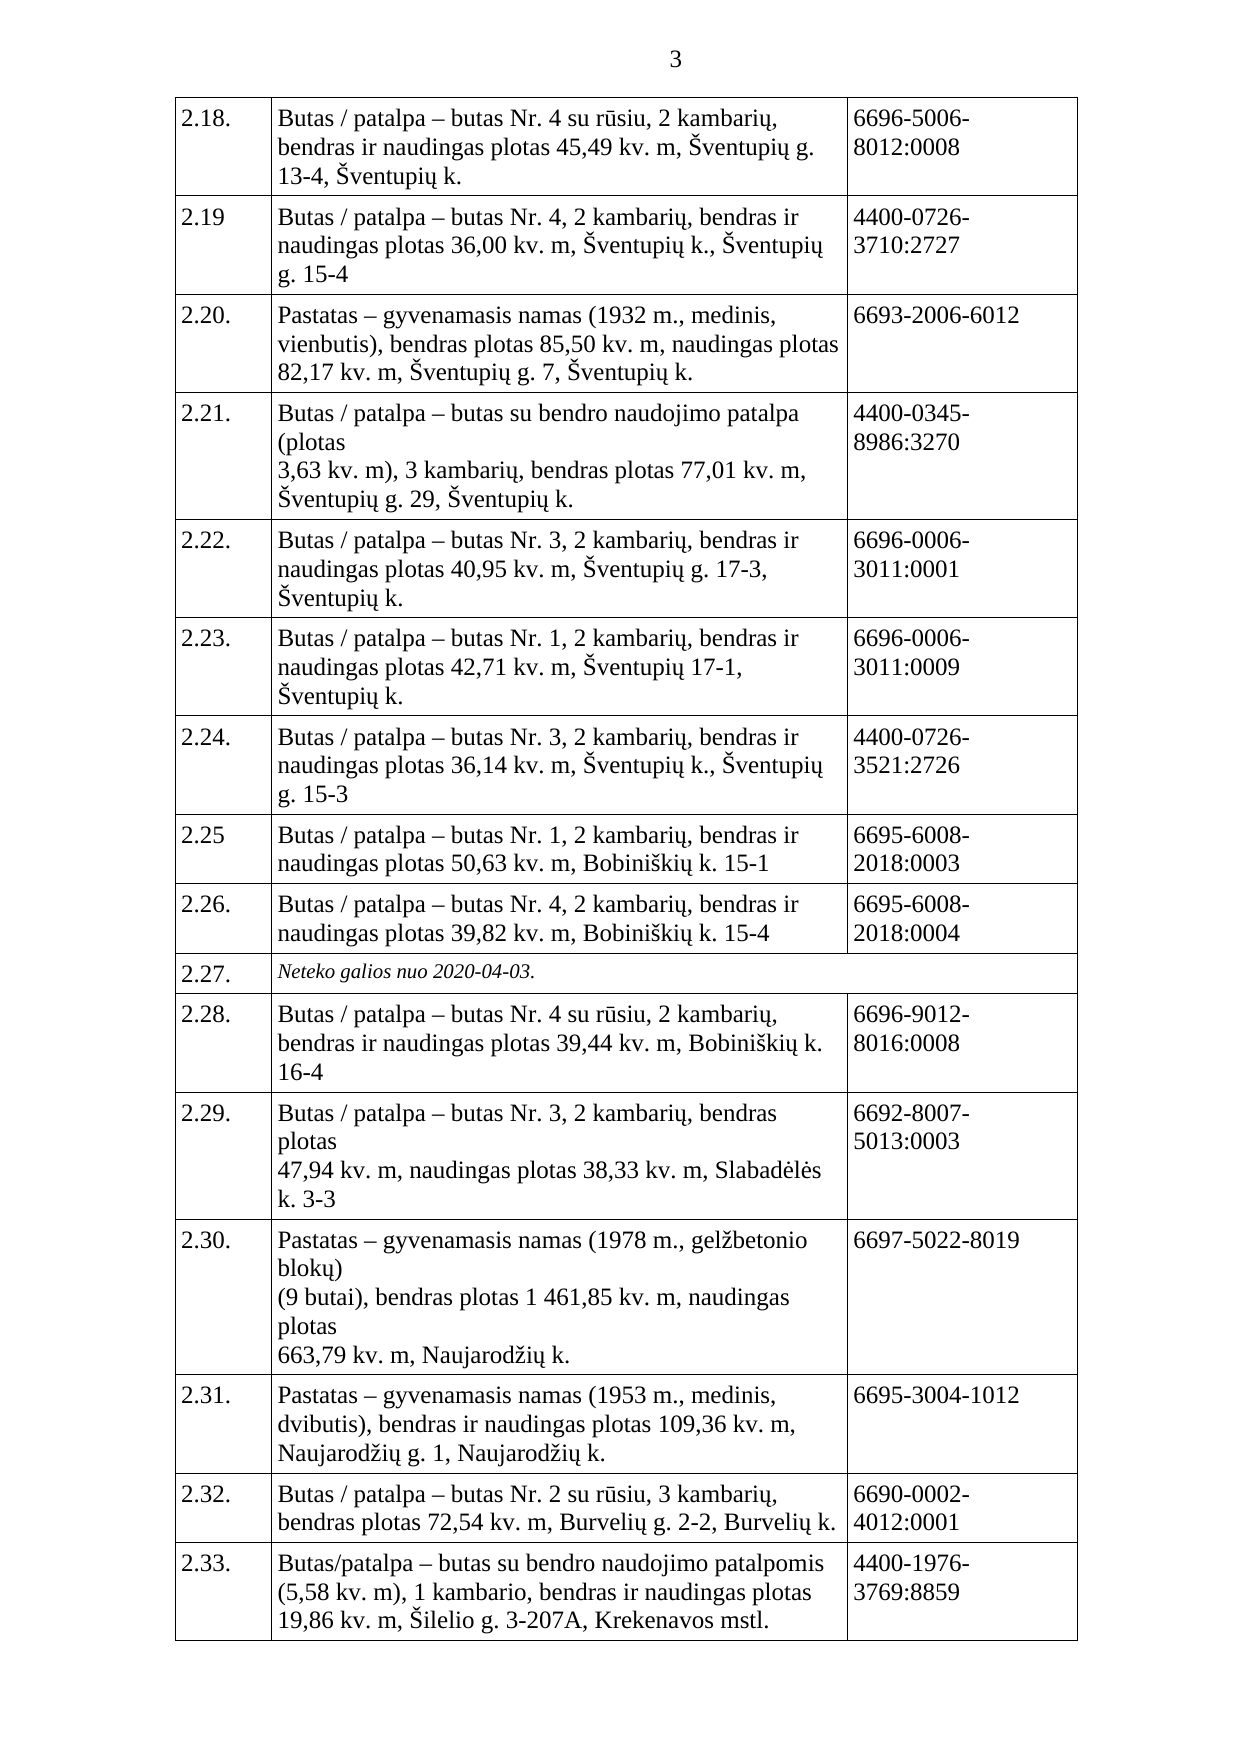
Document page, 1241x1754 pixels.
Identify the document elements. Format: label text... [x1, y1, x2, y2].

table_cell Neteko galios nuo 2020-04-03. [272, 954, 1077, 993]
table_cell 2.19 [176, 196, 271, 294]
table_cell 2.27. [176, 954, 271, 993]
table_cell 2.26. [176, 884, 271, 952]
table_cell Butas / patalpa – butas Nr. 4, 2 kambarių, bendras ir naudingas plotas 36,00 kv. m, Šventupių k., Šventupių g. 15-4 [272, 196, 847, 294]
table_cell 2.31. [176, 1375, 271, 1472]
table_cell Butas / patalpa – butas Nr. 4 su rūsiu, 2 kambarių, bendras ir naudingas plotas 45,49 kv. m, Šventupių g. 13-4, Šventupių k. [272, 98, 847, 195]
table_cell 4400-0726-3521:2726 [848, 716, 1077, 813]
table_cell 6692-8007-5013:0003 [848, 1093, 1077, 1218]
table_cell Butas/patalpa – butas su bendro naudojimo patalpomis (5,58 kv. m), 1 kambario, bendras ir naudingas plotas 19,86 kv. m, Šilelio g. 3-207A, Krekenavos mstl. [272, 1543, 847, 1640]
table_cell Butas / patalpa – butas Nr. 4, 2 kambarių, bendras ir naudingas plotas 39,82 kv. m, Bobiniškių k. 15-4 [272, 884, 847, 952]
table_cell 6690-0002-4012:0001 [848, 1474, 1077, 1542]
table_cell 2.18. [176, 98, 271, 195]
table_cell Pastatas – gyvenamasis namas (1932 m., medinis, vienbutis), bendras plotas 85,50 kv. m, naudingas plotas 82,17 kv. m, Šventupių g. 7, Šventupių k. [272, 295, 847, 392]
table_cell 2.25 [176, 815, 271, 883]
table_cell 4400-0726-3710:2727 [848, 196, 1077, 294]
table_cell 2.30. [176, 1220, 271, 1374]
table_cell Butas / patalpa – butas Nr. 1, 2 kambarių, bendras ir naudingas plotas 42,71 kv. m, Šventupių 17-1, Šventupių k. [272, 618, 847, 715]
table_cell Butas / patalpa – butas Nr. 3, 2 kambarių, bendras plotas 47,94 kv. m, naudingas plotas 38,33 kv. m, Slabadėlės k. 3-3 [272, 1093, 847, 1218]
table_cell 2.33. [176, 1543, 271, 1640]
table_cell 4400-1976-3769:8859 [848, 1543, 1077, 1640]
table_cell Butas / patalpa – butas Nr. 2 su rūsiu, 3 kambarių, bendras plotas 72,54 kv. m, Burvelių g. 2-2, Burvelių k. [272, 1474, 847, 1542]
table_cell 6696-5006-8012:0008 [848, 98, 1077, 195]
table_cell 6696-0006-3011:0001 [848, 520, 1077, 617]
table_cell 2.29. [176, 1093, 271, 1218]
table_cell 2.32. [176, 1474, 271, 1542]
table_cell 2.22. [176, 520, 271, 617]
table_cell 2.24. [176, 716, 271, 813]
table_cell Butas / patalpa – butas Nr. 1, 2 kambarių, bendras ir naudingas plotas 50,63 kv. m, Bobiniškių k. 15-1 [272, 815, 847, 883]
table_cell Butas / patalpa – butas su bendro naudojimo patalpa (plotas 3,63 kv. m), 3 kambarių, bendras plotas 77,01 kv. m, Šventupių g. 29, Šventupių k. [272, 393, 847, 519]
table_cell Butas / patalpa – butas Nr. 3, 2 kambarių, bendras ir naudingas plotas 36,14 kv. m, Šventupių k., Šventupių g. 15-3 [272, 716, 847, 813]
table_cell 6696-0006-3011:0009 [848, 618, 1077, 715]
table_cell Butas / patalpa – butas Nr. 3, 2 kambarių, bendras ir naudingas plotas 40,95 kv. m, Šventupių g. 17-3, Šventupių k. [272, 520, 847, 617]
table_cell 6695-6008-2018:0003 [848, 815, 1077, 883]
table_cell 6693-2006-6012 [848, 295, 1077, 392]
table_cell 2.23. [176, 618, 271, 715]
table_cell 2.28. [176, 994, 271, 1091]
table_cell Pastatas – gyvenamasis namas (1953 m., medinis, dvibutis), bendras ir naudingas plotas 109,36 kv. m, Naujarodžių g. 1, Naujarodžių k. [272, 1375, 847, 1472]
table_cell 2.20. [176, 295, 271, 392]
table_cell Butas / patalpa – butas Nr. 4 su rūsiu, 2 kambarių, bendras ir naudingas plotas 39,44 kv. m, Bobiniškių k. 16-4 [272, 994, 847, 1091]
table_cell 2.21. [176, 393, 271, 519]
table_cell 6696-9012-8016:0008 [848, 994, 1077, 1091]
table_cell 6697-5022-8019 [848, 1220, 1077, 1374]
table_cell Pastatas – gyvenamasis namas (1978 m., gelžbetonio blokų) (9 butai), bendras plotas 1 461,85 kv. m, naudingas plotas 663,79 kv. m, Naujarodžių k. [272, 1220, 847, 1374]
table_cell 6695-6008-2018:0004 [848, 884, 1077, 952]
table_cell 6695-3004-1012 [848, 1375, 1077, 1472]
table_cell 4400-0345-8986:3270 [848, 393, 1077, 519]
